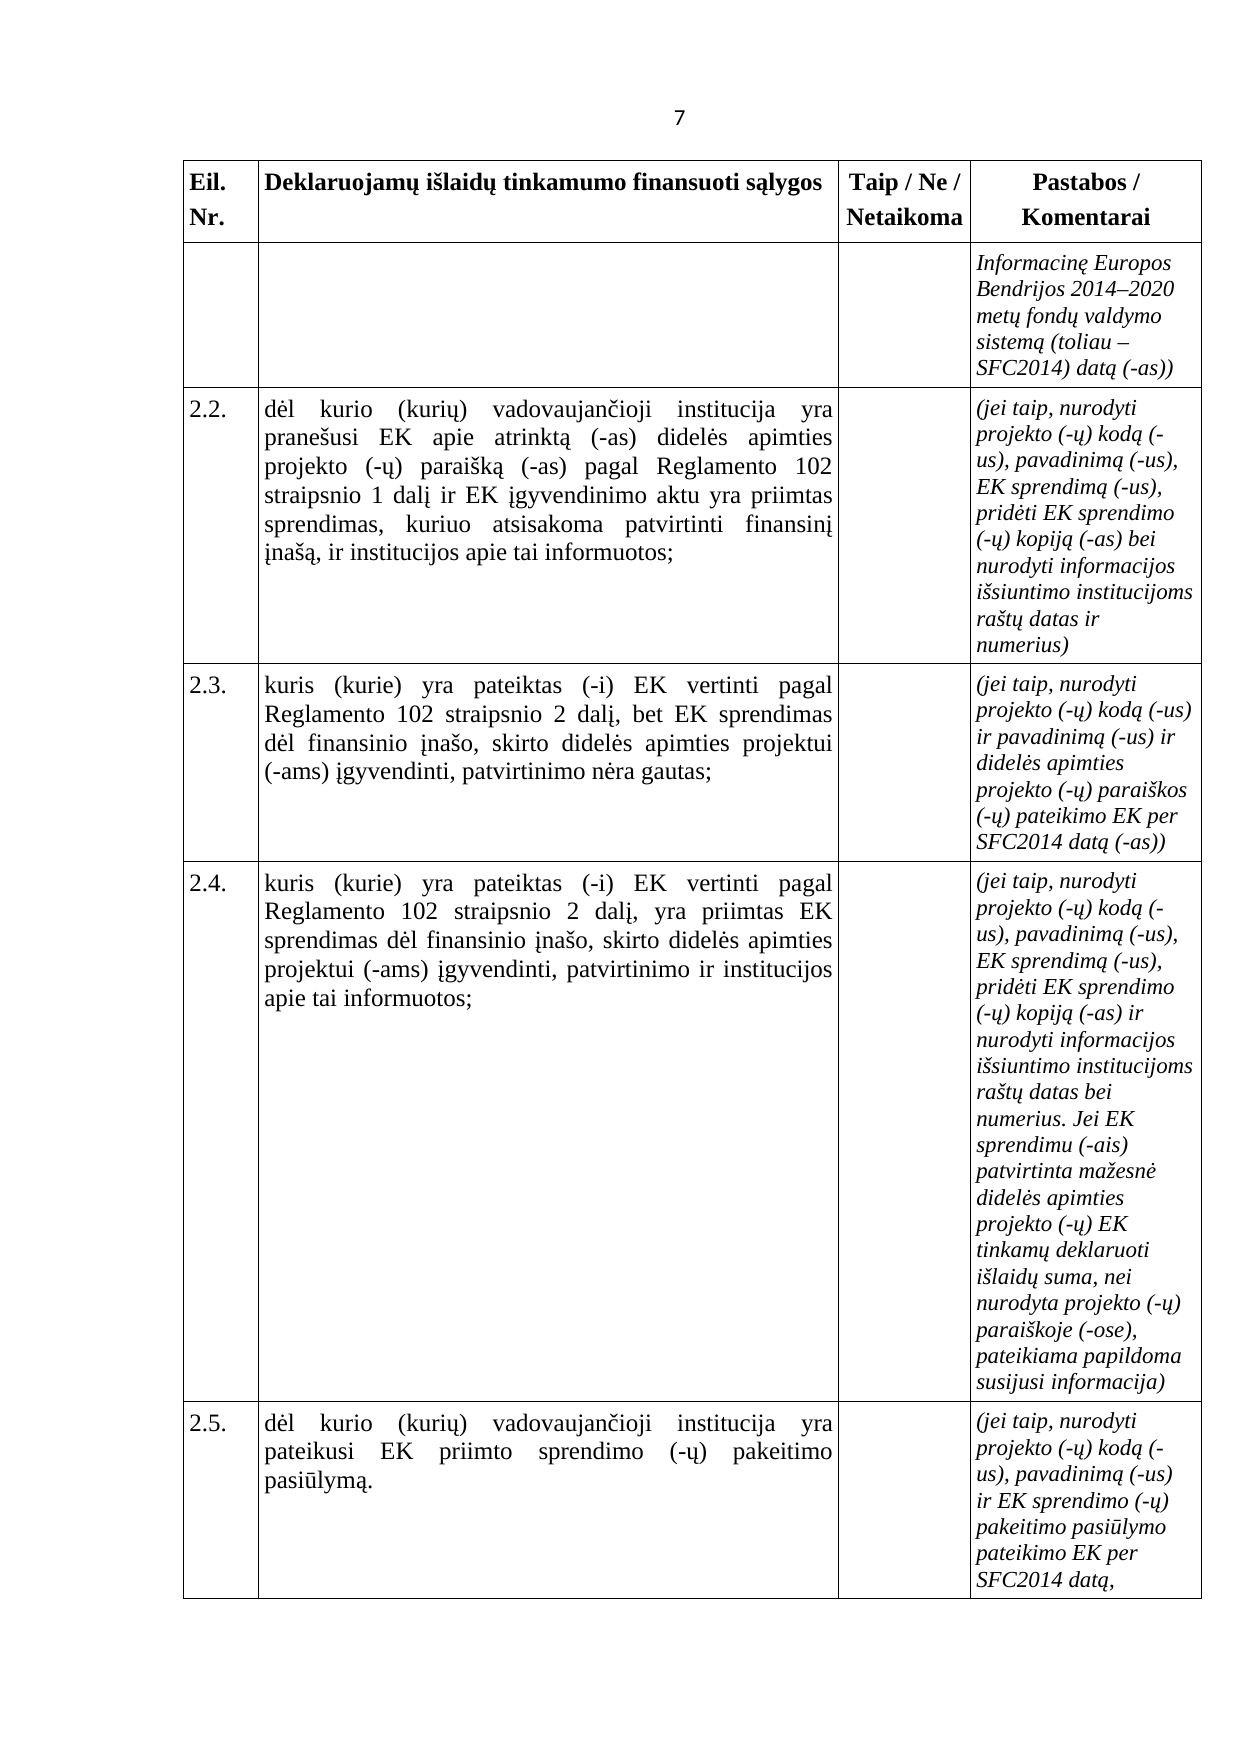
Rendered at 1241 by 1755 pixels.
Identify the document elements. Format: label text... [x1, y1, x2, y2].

table_cell kuris (kurie) yra pateiktas (-i) EK vertinti pagal Reglamento 102 straipsnio 2 dalį, bet EK sprendimas dėl finansinio įnašo, skirto didelės apimties projektui (-ams) įgyvendinti, patvirtinimo nėra gautas; [259, 664, 838, 861]
table_cell 2.5. [184, 1402, 258, 1598]
table_cell [839, 388, 970, 663]
table_cell [839, 664, 970, 861]
table_cell (jei taip, nurodyti projekto (-ų) kodą (-us), pavadinimą (-us), EK sprendimą (-us), pridėti EK sprendimo (-ų) kopiją (-as) bei nurodyti informacijos išsiuntimo institucijoms raštų datas ir numerius) [971, 388, 1201, 663]
table_cell 2.2. [184, 388, 258, 663]
table_cell dėl kurio (kurių) vadovaujančioji institucija yra pateikusi EK priimto sprendimo (-ų) pakeitimo pasiūlymą. [259, 1402, 838, 1598]
table_cell [839, 862, 970, 1401]
table_cell Informacinę Europos Bendrijos 2014–2020 metų fondų valdymo sistemą (toliau – SFC2014) datą (-as)) [971, 243, 1201, 387]
table_cell dėl kurio (kurių) vadovaujančioji institucija yra pranešusi EK apie atrinktą (-as) didelės apimties projekto (-ų) paraišką (-as) pagal Reglamento 102 straipsnio 1 dalį ir EK įgyvendinimo aktu yra priimtas sprendimas, kuriuo atsisakoma patvirtinti finansinį įnašą, ir institucijos apie tai informuotos; [259, 388, 838, 663]
table_cell [259, 243, 838, 387]
table_cell [839, 243, 970, 387]
table_header Eil. Nr. [184, 161, 258, 242]
table_cell (jei taip, nurodyti projekto (-ų) kodą (-us), pavadinimą (-us), EK sprendimą (-us), pridėti EK sprendimo (-ų) kopiją (-as) ir nurodyti informacijos išsiuntimo institucijoms raštų datas bei numerius. Jei EK sprendimu (-ais) patvirtinta mažesnė didelės apimties projekto (-ų) EK tinkamų deklaruoti išlaidų suma, nei nurodyta projekto (-ų) paraiškoje (-ose), pateikiama papildoma susijusi informacija) [971, 862, 1201, 1401]
table_cell kuris (kurie) yra pateiktas (-i) EK vertinti pagal Reglamento 102 straipsnio 2 dalį, yra priimtas EK sprendimas dėl finansinio įnašo, skirto didelės apimties projektui (-ams) įgyvendinti, patvirtinimo ir institucijos apie tai informuotos; [259, 862, 838, 1401]
table_cell (jei taip, nurodyti projekto (-ų) kodą (-us), pavadinimą (-us) ir EK sprendimo (-ų) pakeitimo pasiūlymo pateikimo EK per SFC2014 datą, [971, 1402, 1201, 1598]
table_cell 2.4. [184, 862, 258, 1401]
table_cell [839, 1402, 970, 1598]
table_cell [184, 243, 258, 387]
table_cell 2.3. [184, 664, 258, 861]
table_header Deklaruojamų išlaidų tinkamumo finansuoti sąlygos [259, 161, 838, 242]
table_header Taip / Ne / Netaikoma [839, 161, 970, 242]
table_cell (jei taip, nurodyti projekto (-ų) kodą (-us) ir pavadinimą (-us) ir didelės apimties projekto (-ų) paraiškos (-ų) pateikimo EK per SFC2014 datą (-as)) [971, 664, 1201, 861]
table_header Pastabos / Komentarai [971, 161, 1201, 242]
